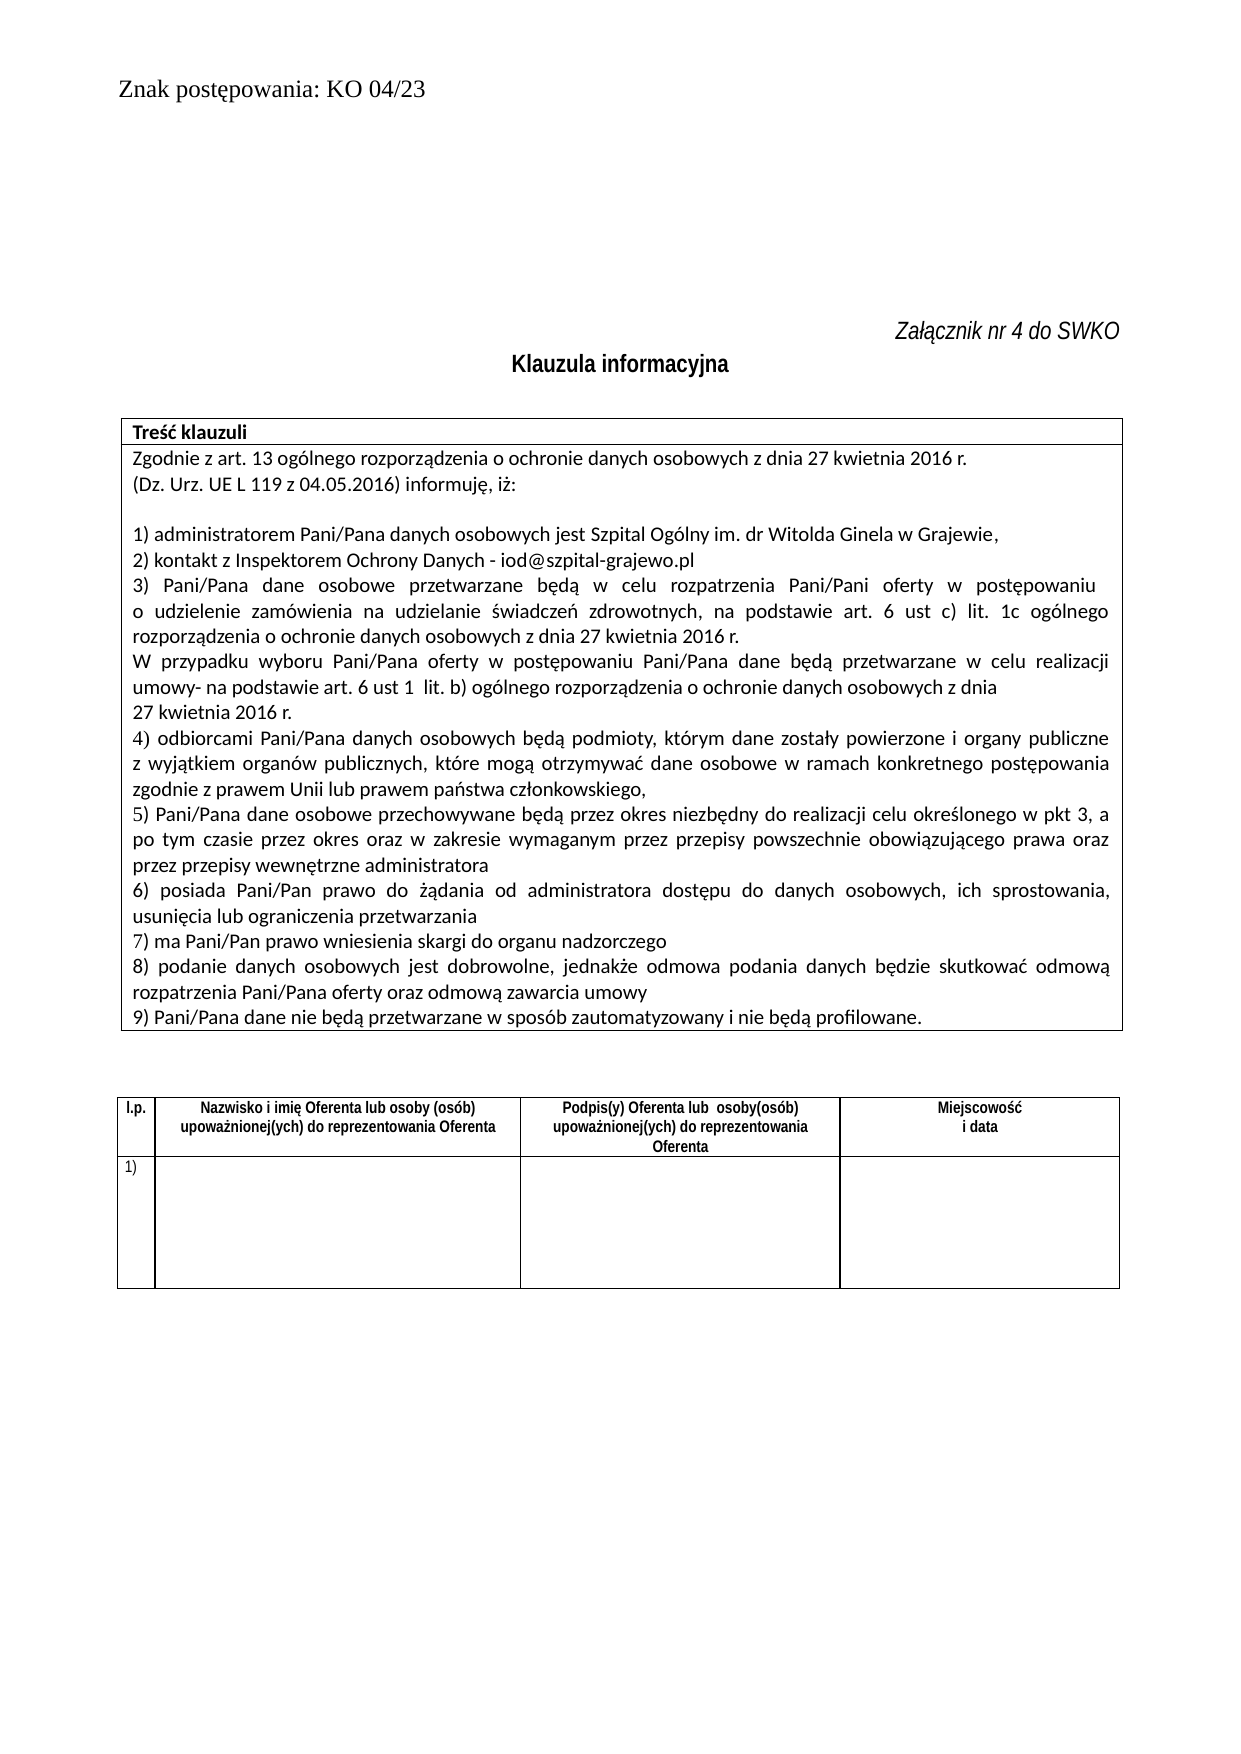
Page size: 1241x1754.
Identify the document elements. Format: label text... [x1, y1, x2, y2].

table_header l.p. [118, 1098, 154, 1156]
table_header Treść klauzuli [122, 419, 1122, 444]
table_cell Zgodnie z art. 13 ogólnego rozporządzenia o ochronie danych osobowych z dnia 27 kwietnia 2016 r. (Dz. Urz. UE L 119 z 04.05.2016) informuję, iż: 1) administratorem Pani/Pana danych osobowych jest Szpital Ogólny im. dr Witolda Ginela w Grajewie, 2) kontakt z Inspektorem Ochrony Danych - iod@szpital-grajewo.pl 3) Pani/Pana dane osobowe przetwarzane będą w celu rozpatrzenia Pani/Pani oferty w postępowaniu o udzielenie zamówienia na udzielanie świadczeń zdrowotnych, na podstawie art. 6 ust c) lit. 1c ogólnego rozporządzenia o ochronie danych osobowych z dnia 27 kwietnia 2016 r. W przypadku wyboru Pani/Pana oferty w postępowaniu Pani/Pana dane będą przetwarzane w celu realizacji umowy- na podstawie art. 6 ust 1 lit. b) ogólnego rozporządzenia o ochronie danych osobowych z dnia 27 kwietnia 2016 r. 4) odbiorcami Pani/Pana danych osobowych będą podmioty, którym dane zostały powierzone i organy publiczne z wyjątkiem organów publicznych, które mogą otrzymywać dane osobowe w ramach konkretnego postępowania zgodnie z prawem Unii lub prawem państwa członkowskiego, 5) Pani/Pana dane osobowe przechowywane będą przez okres niezbędny do realizacji celu określonego w pkt 3, a po tym czasie przez okres oraz w zakresie wymaganym przez przepisy powszechnie obowiązującego prawa oraz przez przepisy wewnętrzne administratora 6) posiada Pani/Pan prawo do żądania od administratora dostępu do danych osobowych, ich sprostowania, usunięcia lub ograniczenia przetwarzania 7) ma Pani/Pan prawo wniesienia skargi do organu nadzorczego 8) podanie danych osobowych jest dobrowolne, jednakże odmowa podania danych będzie skutkować odmową rozpatrzenia Pani/Pana oferty oraz odmową zawarcia umowy 9) Pani/Pana dane nie będą przetwarzane w sposób zautomatyzowany i nie będą profilowane. [122, 445, 1122, 1030]
text Klauzula informacyjna [118, 348, 1122, 377]
table_cell [156, 1157, 520, 1288]
table_cell [521, 1157, 839, 1288]
table_cell 1) [118, 1157, 154, 1288]
table_header Miejscowość i data [841, 1098, 1119, 1156]
table_header Podpis(y) Oferenta lub osoby(osób) upoważnionej(ych) do reprezentowania Oferenta [521, 1098, 839, 1156]
table_cell [841, 1157, 1119, 1288]
table_header Nazwisko i imię Oferenta lub osoby (osób) upoważnionej(ych) do reprezentowania Oferenta [156, 1098, 520, 1156]
text Załącznik nr 4 do SWKO [118, 316, 1122, 344]
